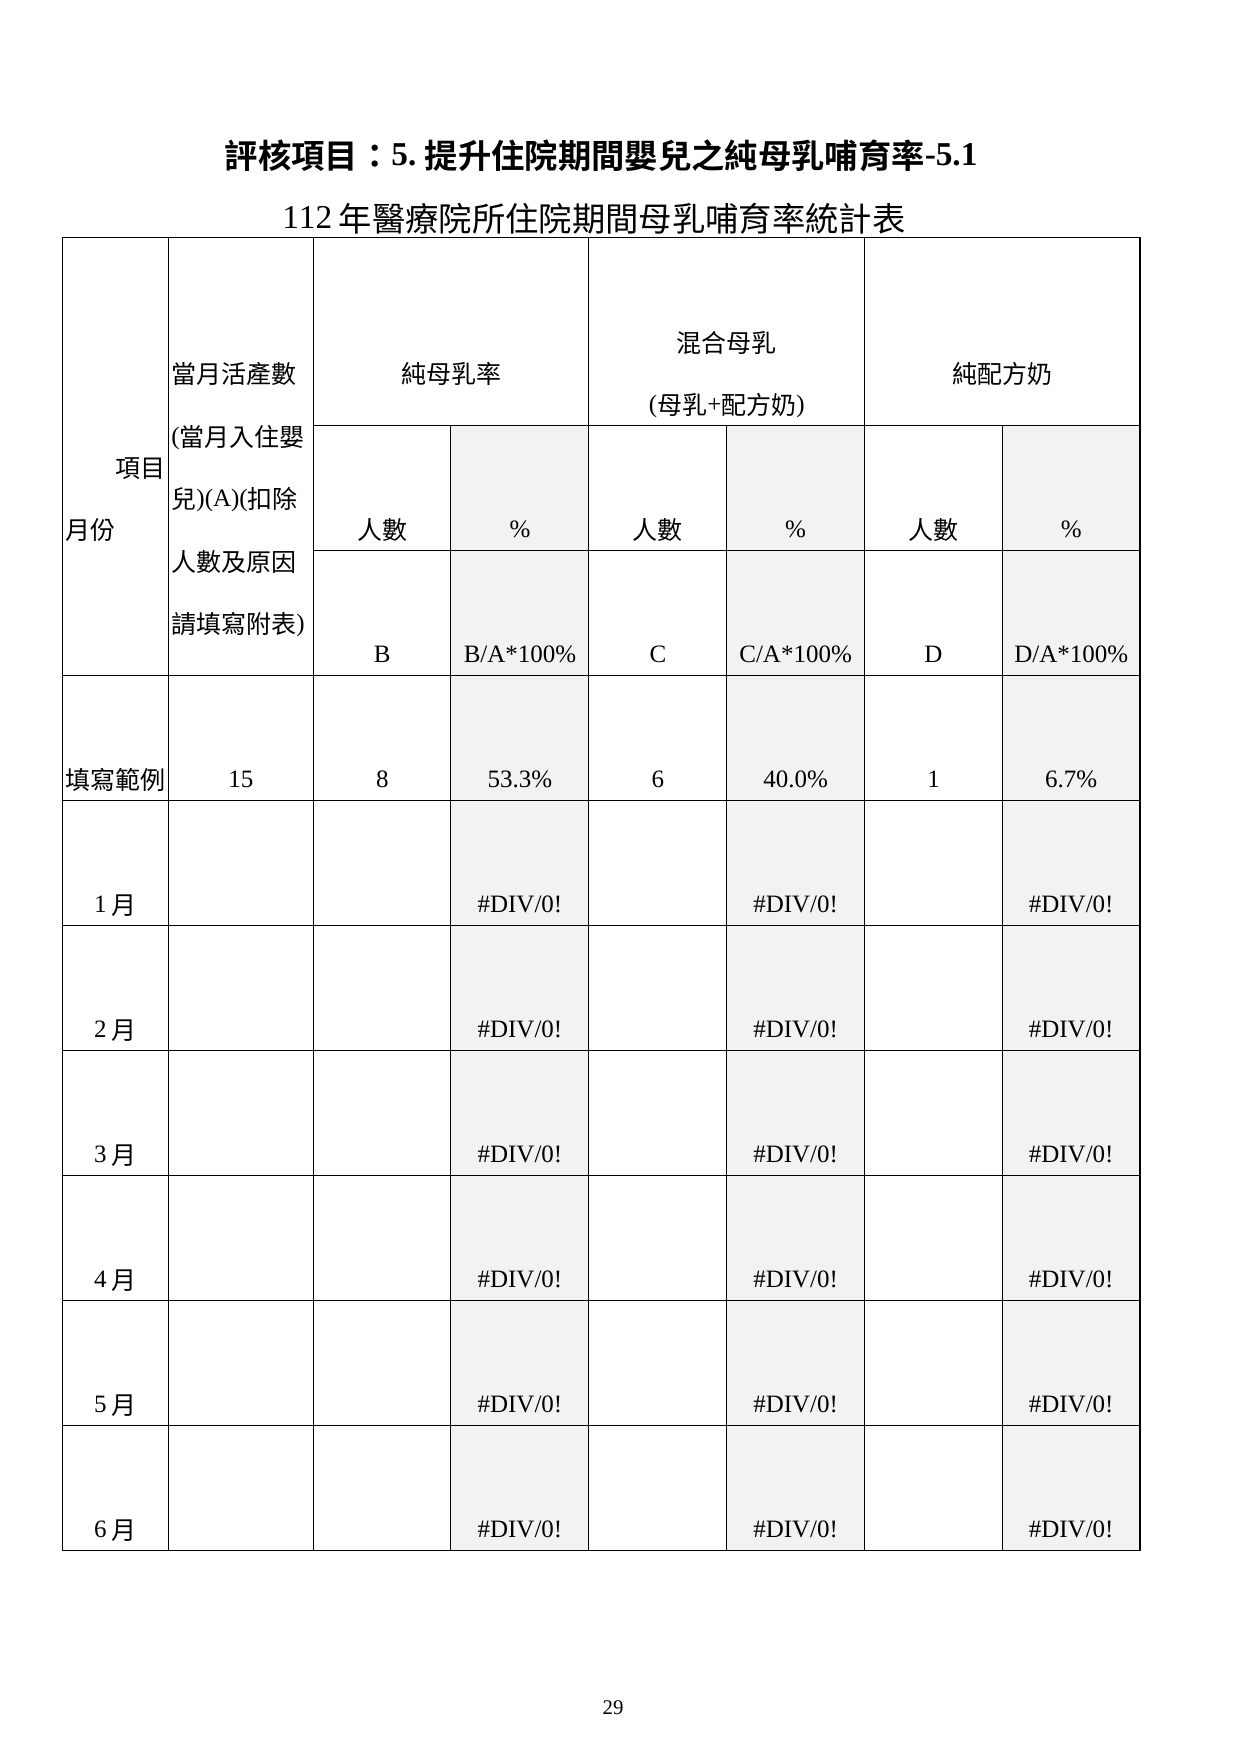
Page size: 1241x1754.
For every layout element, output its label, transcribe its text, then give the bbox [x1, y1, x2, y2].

table_cell 2月 [63, 926, 168, 1050]
table_cell [169, 926, 313, 1050]
table_cell C [589, 551, 726, 675]
table_cell [865, 1176, 1002, 1300]
table_cell 5月 [63, 1301, 168, 1425]
table_cell 53.3% [451, 676, 588, 800]
table_cell [314, 1051, 450, 1175]
table_cell 純配方奶 [865, 238, 1139, 425]
table_cell D [865, 551, 1002, 675]
table_cell 15 [169, 676, 313, 800]
table_cell #DIV/0! [451, 926, 588, 1050]
table_cell #DIV/0! [1003, 926, 1139, 1050]
table_cell #DIV/0! [1003, 1176, 1139, 1300]
table_cell [169, 1301, 313, 1425]
table_cell 40.0% [727, 676, 864, 800]
table_cell 6.7% [1003, 676, 1139, 800]
table_cell #DIV/0! [451, 1176, 588, 1300]
table_cell 人數 [589, 426, 726, 550]
table_cell B/A*100% [451, 551, 588, 675]
table_cell [589, 926, 726, 1050]
table_cell 4月 [63, 1176, 168, 1300]
table_cell 6月 [63, 1426, 168, 1550]
table_cell [169, 1176, 313, 1300]
table_cell [169, 801, 313, 925]
table_cell [589, 1176, 726, 1300]
table_cell 人數 [314, 426, 450, 550]
table_cell #DIV/0! [727, 1301, 864, 1425]
table_cell #DIV/0! [451, 801, 588, 925]
table_header 評核項目：5. 提升住院期間嬰兒之純母乳哺育率-5.1 112年醫療院所住院期間母乳哺育率統計表 [62, 112, 1140, 237]
table_cell #DIV/0! [727, 1176, 864, 1300]
table_cell C/A*100% [727, 551, 864, 675]
table_cell 1月 [63, 801, 168, 925]
table_cell [314, 1301, 450, 1425]
table_cell [589, 1051, 726, 1175]
table_cell [865, 1426, 1002, 1550]
table_cell #DIV/0! [451, 1301, 588, 1425]
table_cell 混合母乳 (母乳+配方奶) [589, 238, 864, 425]
table_cell #DIV/0! [451, 1051, 588, 1175]
table_cell [865, 801, 1002, 925]
table_cell 6 [589, 676, 726, 800]
table_cell [589, 1301, 726, 1425]
table_cell [169, 1051, 313, 1175]
table_cell #DIV/0! [727, 801, 864, 925]
table_cell 人數 [865, 426, 1002, 550]
table_cell D/A*100% [1003, 551, 1139, 675]
table_cell #DIV/0! [1003, 1426, 1139, 1550]
table_cell 純母乳率 [314, 238, 588, 425]
table_cell [865, 926, 1002, 1050]
table_cell #DIV/0! [451, 1426, 588, 1550]
table_cell % [1003, 426, 1139, 550]
table_cell [865, 1051, 1002, 1175]
table_cell % [727, 426, 864, 550]
table_cell 1 [865, 676, 1002, 800]
table_cell #DIV/0! [727, 1051, 864, 1175]
table_cell [589, 1426, 726, 1550]
table_cell % [451, 426, 588, 550]
table_cell #DIV/0! [727, 926, 864, 1050]
table_cell #DIV/0! [727, 1426, 864, 1550]
table_cell 8 [314, 676, 450, 800]
table_cell [314, 1426, 450, 1550]
table_cell [169, 1426, 313, 1550]
table_cell 3月 [63, 1051, 168, 1175]
table_cell [314, 926, 450, 1050]
table_cell [589, 801, 726, 925]
table_cell [314, 801, 450, 925]
table_cell #DIV/0! [1003, 1051, 1139, 1175]
table_cell 項目 月份 [63, 238, 168, 675]
table_cell [865, 1301, 1002, 1425]
table_cell B [314, 551, 450, 675]
table_cell #DIV/0! [1003, 1301, 1139, 1425]
table_cell #DIV/0! [1003, 801, 1139, 925]
table_cell 填寫範例 [63, 676, 168, 800]
table_cell [314, 1176, 450, 1300]
table_cell 當月活產數(當月入住嬰兒)(A)(扣除人數及原因請填寫附表) [169, 238, 313, 675]
